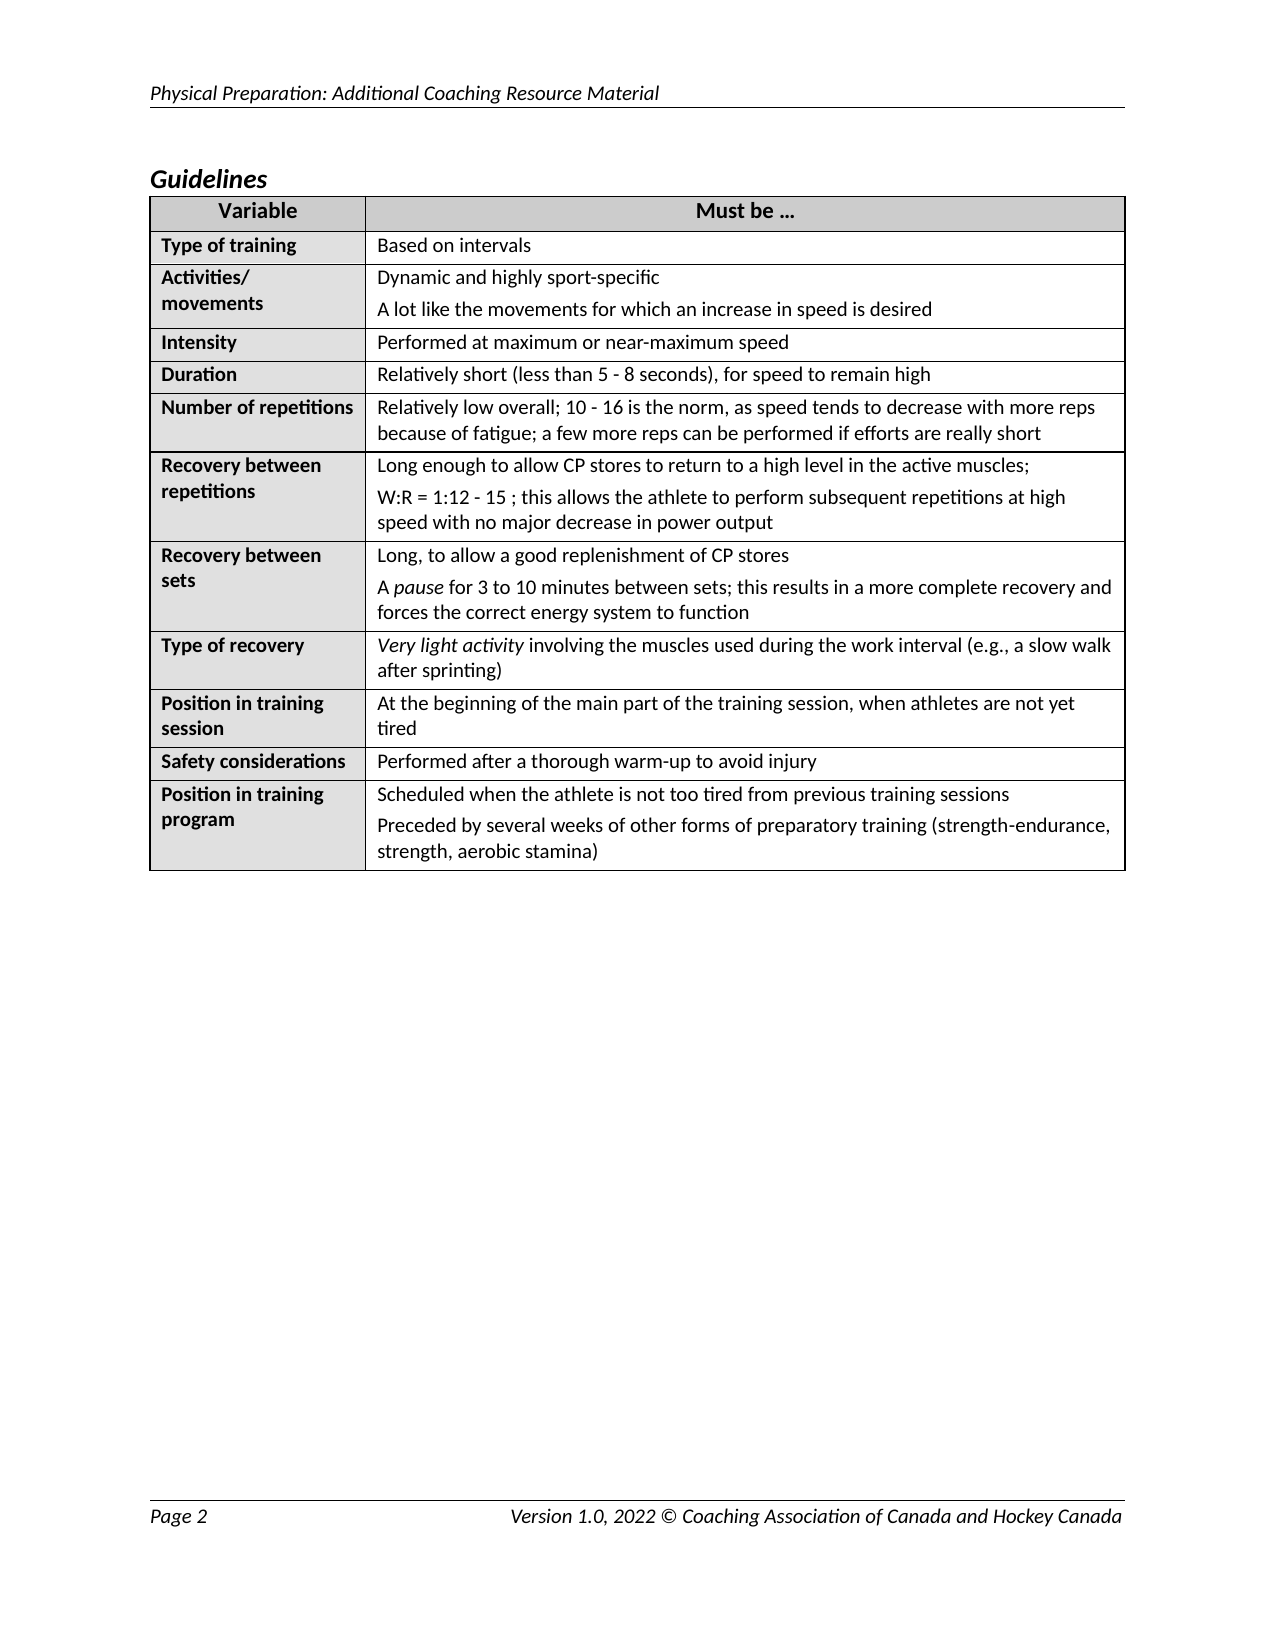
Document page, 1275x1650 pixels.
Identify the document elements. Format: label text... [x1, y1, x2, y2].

table_cell Intensity [151, 329, 365, 361]
table_cell Number of repetitions [151, 394, 365, 451]
table_cell Type of recovery [151, 632, 365, 689]
table_cell Long enough to allow CP stores to return to a high level in the active muscles; W:R = 1:12 - 15 ; this allows the athlete to perform subsequent repetitions at high speed with no major decrease in power output [366, 453, 1124, 541]
table_cell Relatively short (less than 5 - 8 seconds), for speed to remain high [366, 362, 1124, 393]
subtitle Guidelines [150, 162, 1125, 196]
table_cell Relatively low overall; 10 - 16 is the norm, as speed tends to decrease with more reps because of fatigue; a few more reps can be performed if efforts are really short [366, 394, 1124, 451]
table_cell Scheduled when the athlete is not too tired from previous training sessions Preceded by several weeks of other forms of preparatory training (strength‑endurance, strength, aerobic stamina) [366, 781, 1124, 870]
table_cell Duration [151, 362, 365, 393]
table_cell Recovery between sets [151, 542, 365, 631]
table_cell Long, to allow a good replenishment of CP stores A pause for 3 to 10 minutes between sets; this results in a more complete recovery and forces the correct energy system to function [366, 542, 1124, 631]
table_cell Dynamic and highly sport-specific A lot like the movements for which an increase in speed is desired [366, 265, 1124, 328]
table_cell Position in training program [151, 781, 365, 870]
table_cell Performed after a thorough warm-up to avoid injury [366, 748, 1124, 780]
table_header Must be … [366, 197, 1124, 231]
table_cell Performed at maximum or near-maximum speed [366, 329, 1124, 361]
table_cell Very light activity involving the muscles used during the work interval (e.g., a slow walk after sprinting) [366, 632, 1124, 689]
table_header Variable [151, 197, 365, 231]
table_cell Position in training session [151, 690, 365, 747]
table_cell Activities/ movements [151, 265, 365, 328]
table_cell Type of training [151, 232, 365, 263]
table_cell Based on intervals [366, 232, 1124, 263]
table_cell Safety considerations [151, 748, 365, 780]
table_cell At the beginning of the main part of the training session, when athletes are not yet tired [366, 690, 1124, 747]
table_cell Recovery between repetitions [151, 453, 365, 541]
